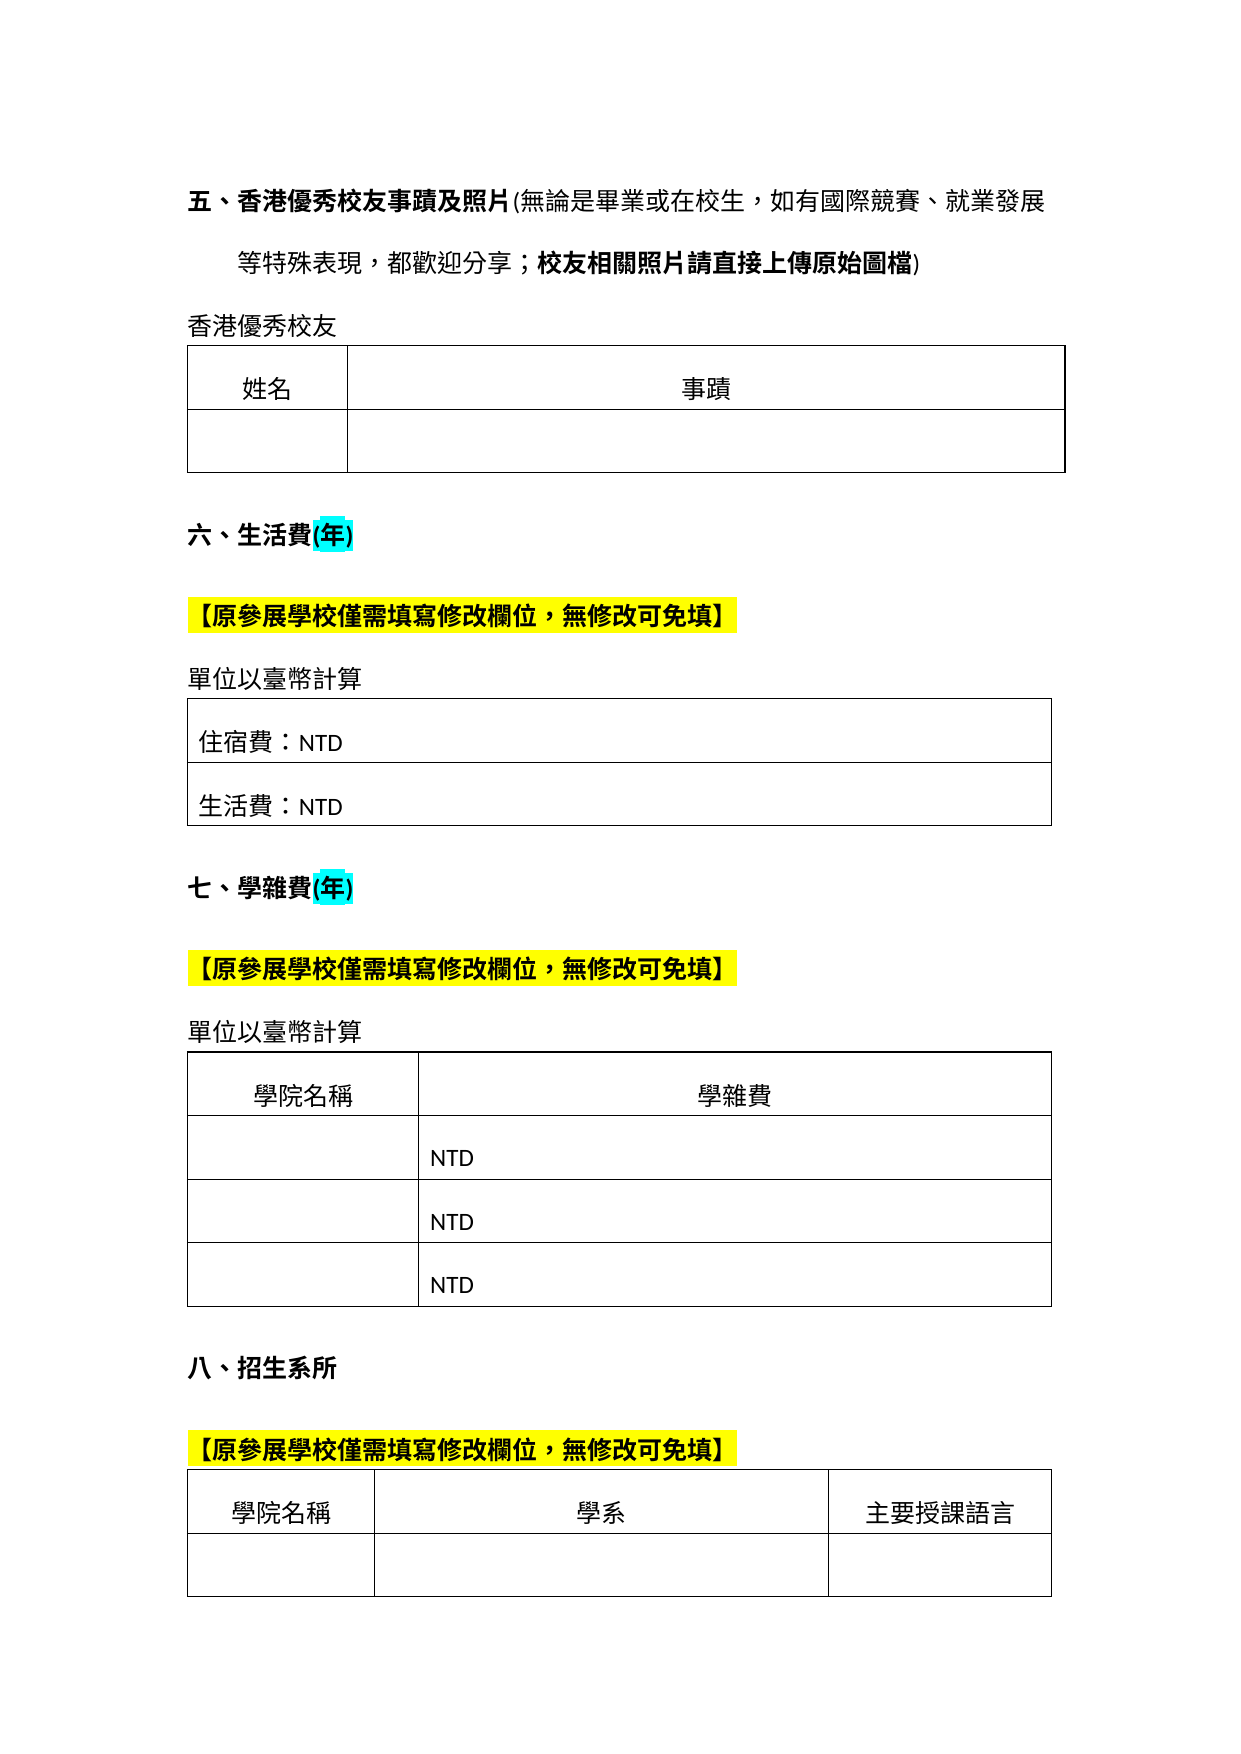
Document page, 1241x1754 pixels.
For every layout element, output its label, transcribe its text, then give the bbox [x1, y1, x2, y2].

table_cell [188, 1534, 374, 1596]
table_cell [375, 1534, 828, 1596]
text 香港優秀校友 [187, 283, 1053, 345]
table_cell [188, 410, 347, 472]
table_cell NTD [419, 1116, 1051, 1178]
table_header 學系 [375, 1470, 828, 1533]
table_cell NTD [419, 1243, 1051, 1306]
text 【原參展學校僅需填寫修改欄位，無修改可免填】 [187, 573, 1053, 636]
text 五、香港優秀校友事蹟及照片(無論是畢業或在校生，如有國際競賽、就業發展等特殊表現，都歡迎分享；校友相關照片請直接上傳原始圖檔) [187, 158, 1053, 283]
text 七、學雜費(年) [187, 845, 1053, 908]
table_cell NTD [419, 1180, 1051, 1242]
table_header 住宿費：NTD [188, 699, 1051, 762]
text 八、招生系所 [187, 1325, 1053, 1388]
text 六、生活費(年) [187, 492, 1053, 554]
table_header 學雜費 [419, 1053, 1051, 1115]
table_cell [348, 410, 1064, 472]
table_header 事蹟 [348, 346, 1064, 409]
text 【原參展學校僅需填寫修改欄位，無修改可免填】 [187, 926, 1053, 989]
table_cell [188, 1180, 418, 1242]
text 單位以臺幣計算 [187, 636, 1053, 698]
table_header 學院名稱 [188, 1053, 418, 1115]
table_cell [188, 1116, 418, 1178]
text 單位以臺幣計算 [187, 989, 1053, 1051]
table_header 姓名 [188, 346, 347, 409]
table_cell [829, 1534, 1051, 1596]
table_cell 生活費：NTD [188, 763, 1051, 825]
table_header 主要授課語言 [829, 1470, 1051, 1533]
table_header 學院名稱 [188, 1470, 374, 1533]
table_cell [188, 1243, 418, 1306]
text 【原參展學校僅需填寫修改欄位，無修改可免填】 [187, 1407, 1053, 1469]
